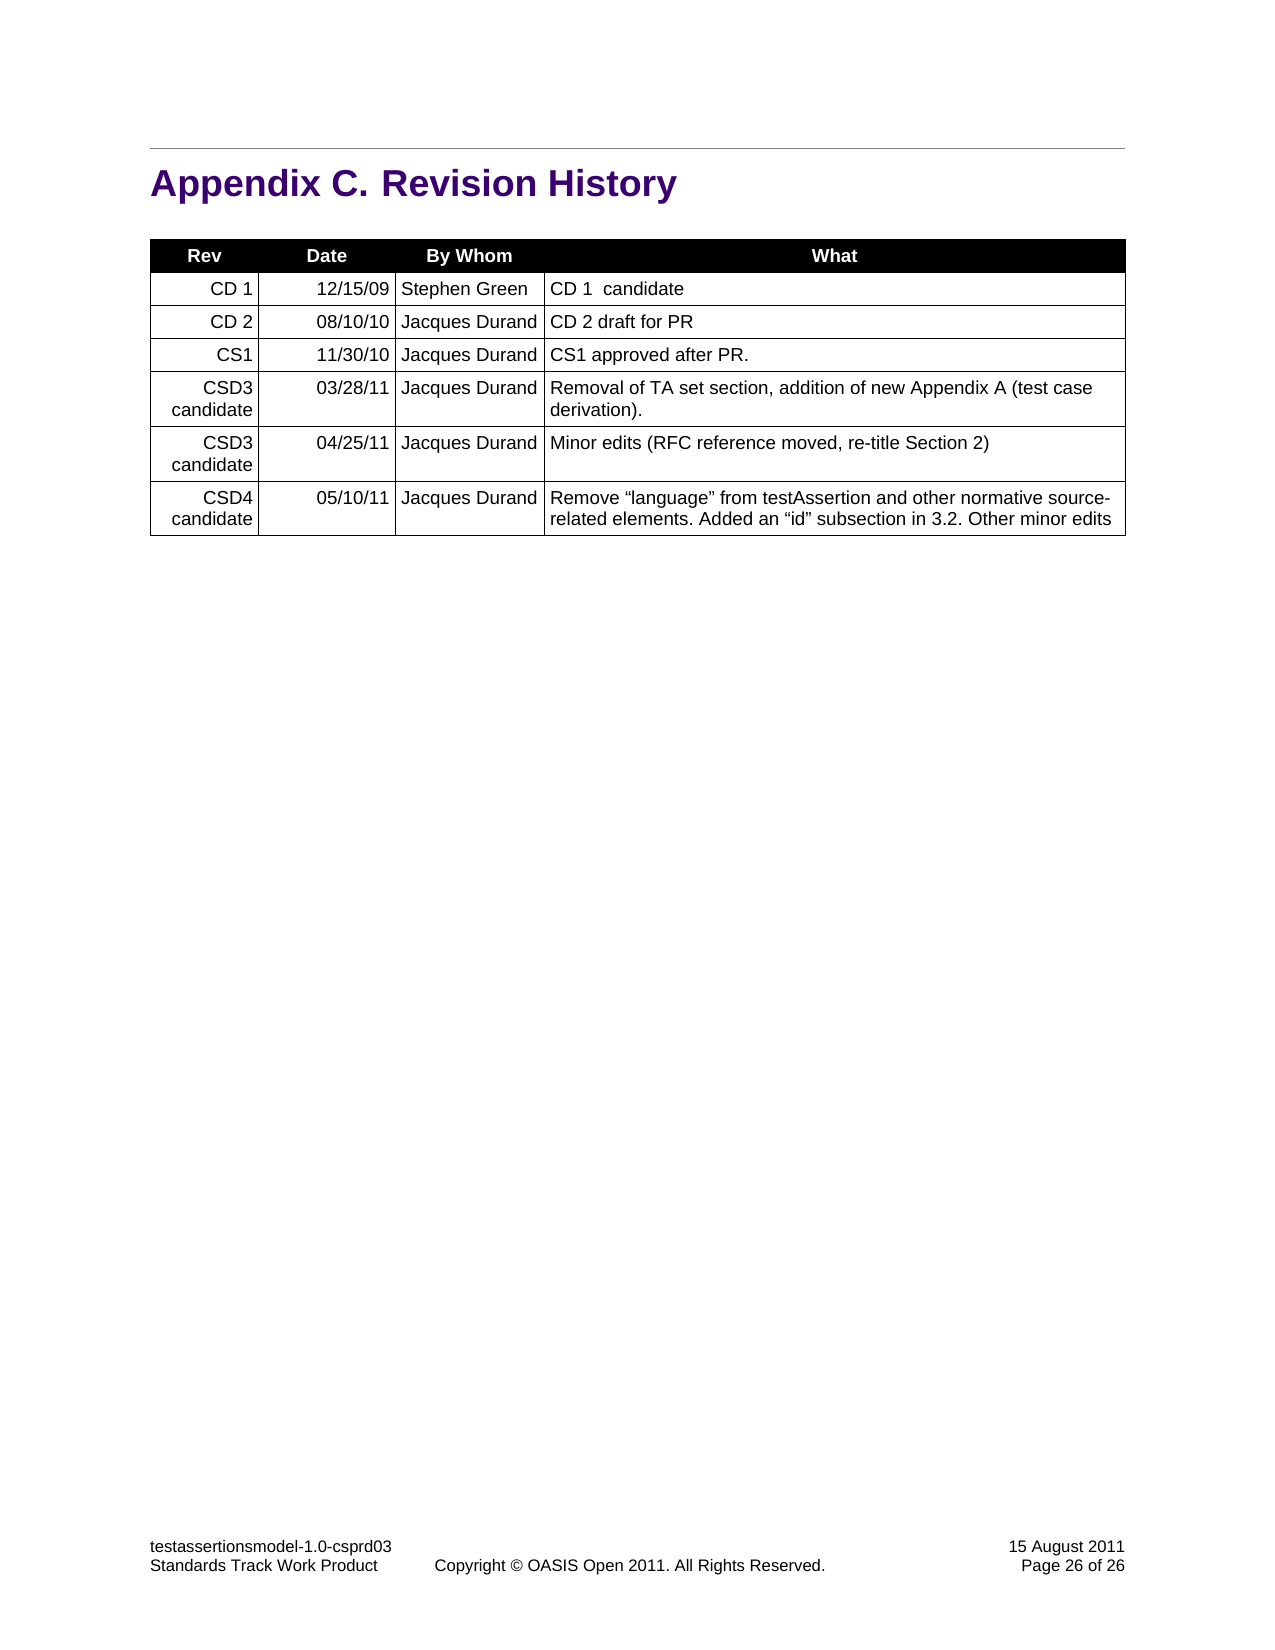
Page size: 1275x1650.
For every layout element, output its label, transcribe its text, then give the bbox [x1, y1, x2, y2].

table_cell Minor edits (RFC reference moved, re-title Section 2) [545, 427, 1125, 481]
table_cell CD 1 candidate [545, 273, 1125, 305]
table_cell CD 2 draft for PR [545, 306, 1125, 338]
table_cell 08/10/10 [259, 306, 395, 338]
table_cell Jacques Durand [396, 482, 544, 535]
table_cell Removal of TA set section, addition of new Appendix A (test case derivation). [545, 372, 1125, 426]
table_header What [545, 240, 1125, 272]
table_cell Jacques Durand [396, 427, 544, 481]
subtitle Revision History [150, 149, 1125, 204]
table_header By Whom [396, 240, 544, 272]
table_cell CSD4 candidate [151, 482, 258, 535]
table_cell Stephen Green [396, 273, 544, 305]
table_cell Jacques Durand [396, 372, 544, 426]
table_cell Jacques Durand [396, 339, 544, 371]
table_cell CD 1 [151, 273, 258, 305]
table_header Date [259, 240, 395, 272]
table_cell CSD3 candidate [151, 372, 258, 426]
table_header Rev [151, 240, 258, 272]
table_cell CSD3 candidate [151, 427, 258, 481]
table_cell 05/10/11 [259, 482, 395, 535]
table_cell CS1 approved after PR. [545, 339, 1125, 371]
table_cell 11/30/10 [259, 339, 395, 371]
table_cell Jacques Durand [396, 306, 544, 338]
table_cell 12/15/09 [259, 273, 395, 305]
table_cell 04/25/11 [259, 427, 395, 481]
table_cell 03/28/11 [259, 372, 395, 426]
table_cell CS1 [151, 339, 258, 371]
table_cell CD 2 [151, 306, 258, 338]
table_cell Remove “language” from testAssertion and other normative source-related elements. Added an “id” subsection in 3.2. Other minor edits [545, 482, 1125, 535]
